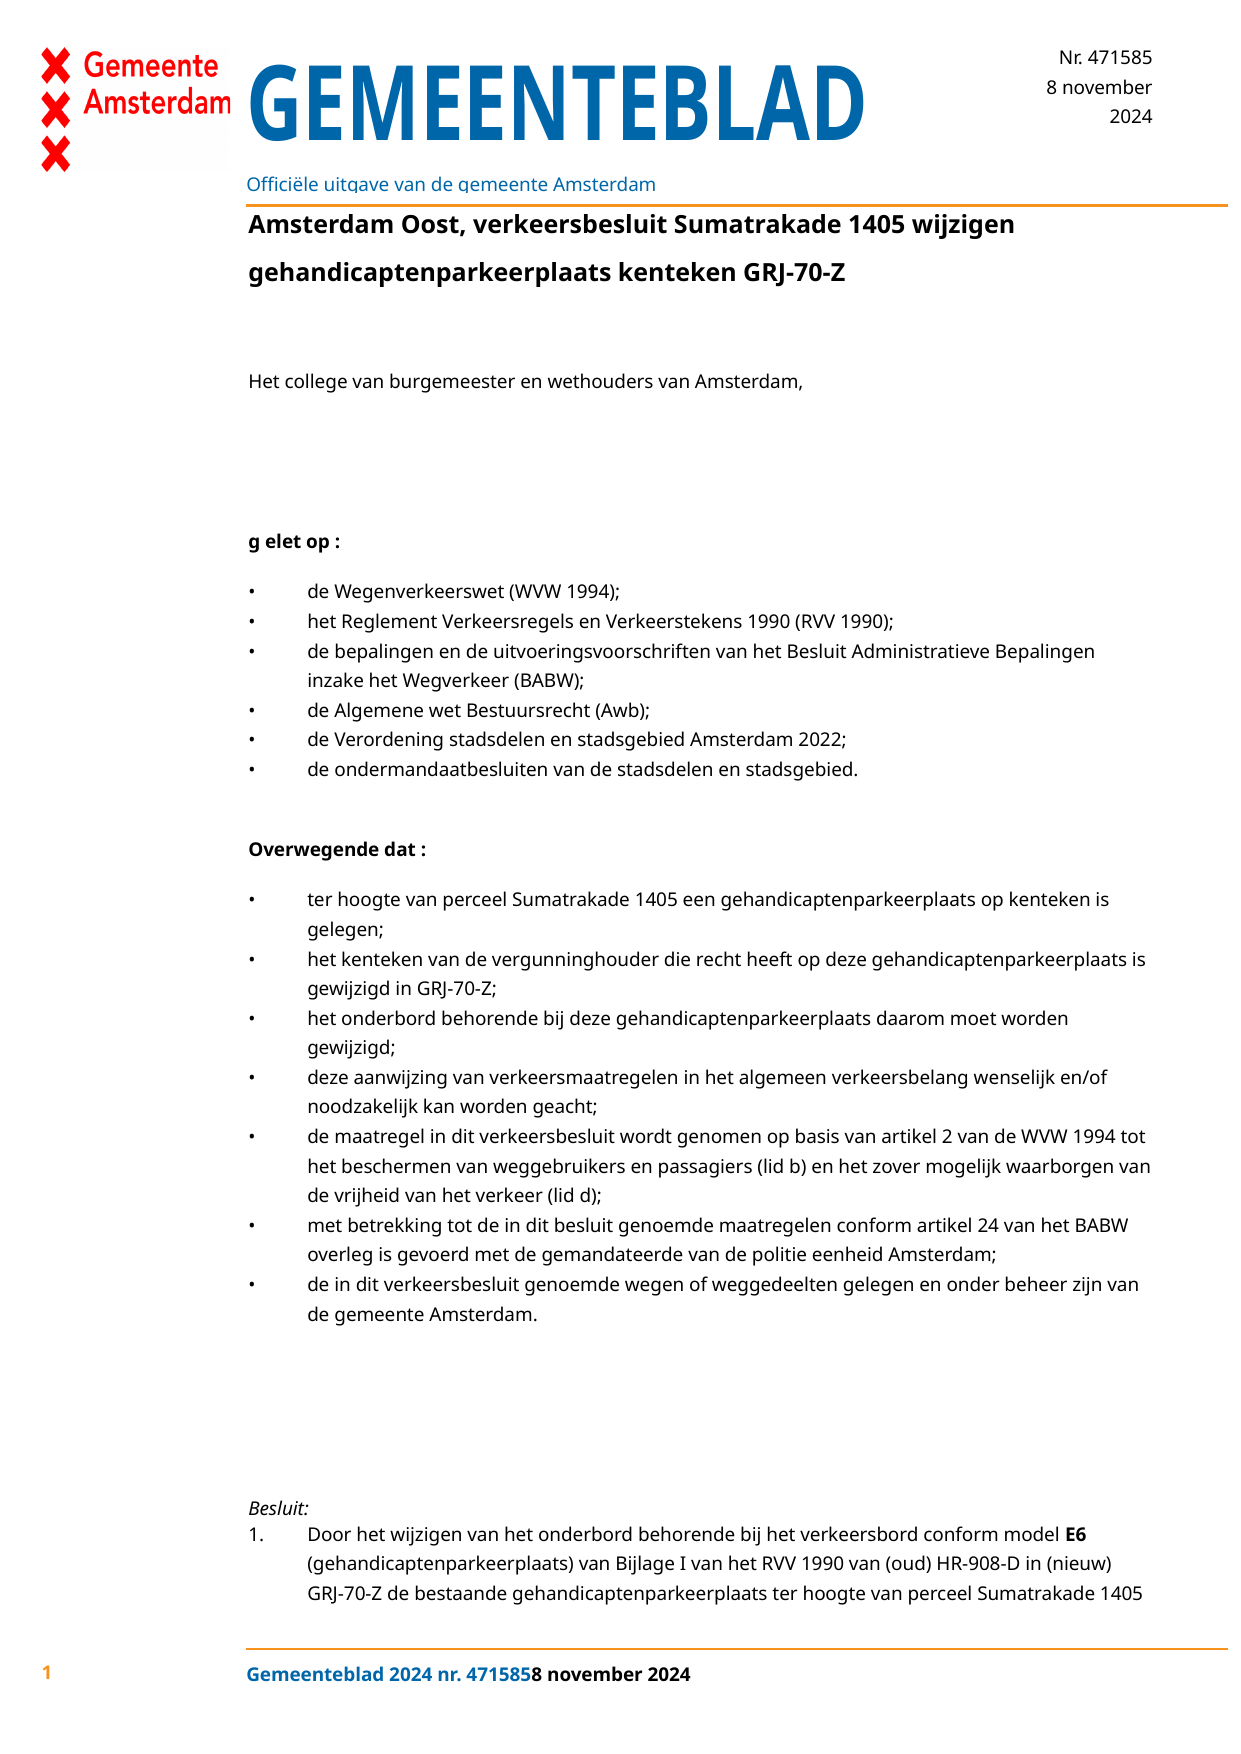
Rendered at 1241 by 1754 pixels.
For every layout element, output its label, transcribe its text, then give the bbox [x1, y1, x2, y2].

list de bepalingen en de uitvoeringsvoorschriften van het Besluit Administratieve Bepalingen inzake het Wegverkeer (BABW); [248, 638, 1152, 693]
list de Algemene wet Bestuursrecht (Awb); [248, 697, 1152, 723]
list de ondermandaatbesluiten van de stadsdelen en stadsgebied. [248, 756, 1152, 782]
list het Reglement Verkeersregels en Verkeerstekens 1990 (RVV 1990); [248, 608, 1152, 634]
list de maatregel in dit verkeersbesluit wordt genomen op basis van artikel 2 van de WVW 1994 tot het beschermen van weggebruikers en passagiers (lid b) en het zover mogelijk waarborgen van de vrijheid van het verkeer (lid d); [248, 1123, 1152, 1208]
list ter hoogte van perceel Sumatrakade 1405 een gehandicaptenparkeerplaats op kenteken is gelegen; [248, 887, 1152, 942]
text Overwegende dat : [248, 836, 1152, 862]
list met betrekking tot de in dit besluit genoemde maatregelen conform artikel 24 van het BABW overleg is gevoerd met de gemandateerde van de politie eenheid Amsterdam; [248, 1212, 1152, 1267]
list het onderbord behorende bij deze gehandicaptenparkeerplaats daarom moet worden gewijzigd; [248, 1005, 1152, 1060]
text Het college van burgemeester en wethouders van Amsterdam, [248, 368, 1152, 394]
text Amsterdam Oost, verkeersbesluit Sumatrakade 1405 wijzigen gehandicaptenparkeerplaats kenteken GRJ-70-Z [248, 207, 1152, 288]
text g elet op : [248, 528, 1152, 554]
text Besluit: [248, 1495, 1152, 1521]
list de Wegenverkeerswet (WVW 1994); [248, 579, 1152, 604]
list de in dit verkeersbesluit genoemde wegen of weggedeelten gelegen en onder beheer zijn van de gemeente Amsterdam. [248, 1271, 1152, 1326]
list Door het wijzigen van het onderbord behorende bij het verkeersbord conform model E6 (gehandicaptenparkeerplaats) van Bijlage I van het RVV 1990 van (oud) HR-908-D in (nieuw) GRJ-70-Z de bestaande gehandicaptenparkeerplaats ter hoogte van perceel Sumatrakade 1405 [248, 1521, 1152, 1606]
list deze aanwijzing van verkeersmaatregelen in het algemeen verkeersbelang wenselijk en/of noodzakelijk kan worden geacht; [248, 1064, 1152, 1119]
picture [41, 47, 231, 172]
list het kenteken van de vergunninghouder die recht heeft op deze gehandicaptenparkeerplaats is gewijzigd in GRJ-70-Z; [248, 946, 1152, 1001]
list de Verordening stadsdelen en stadsgebied Amsterdam 2022; [248, 727, 1152, 752]
